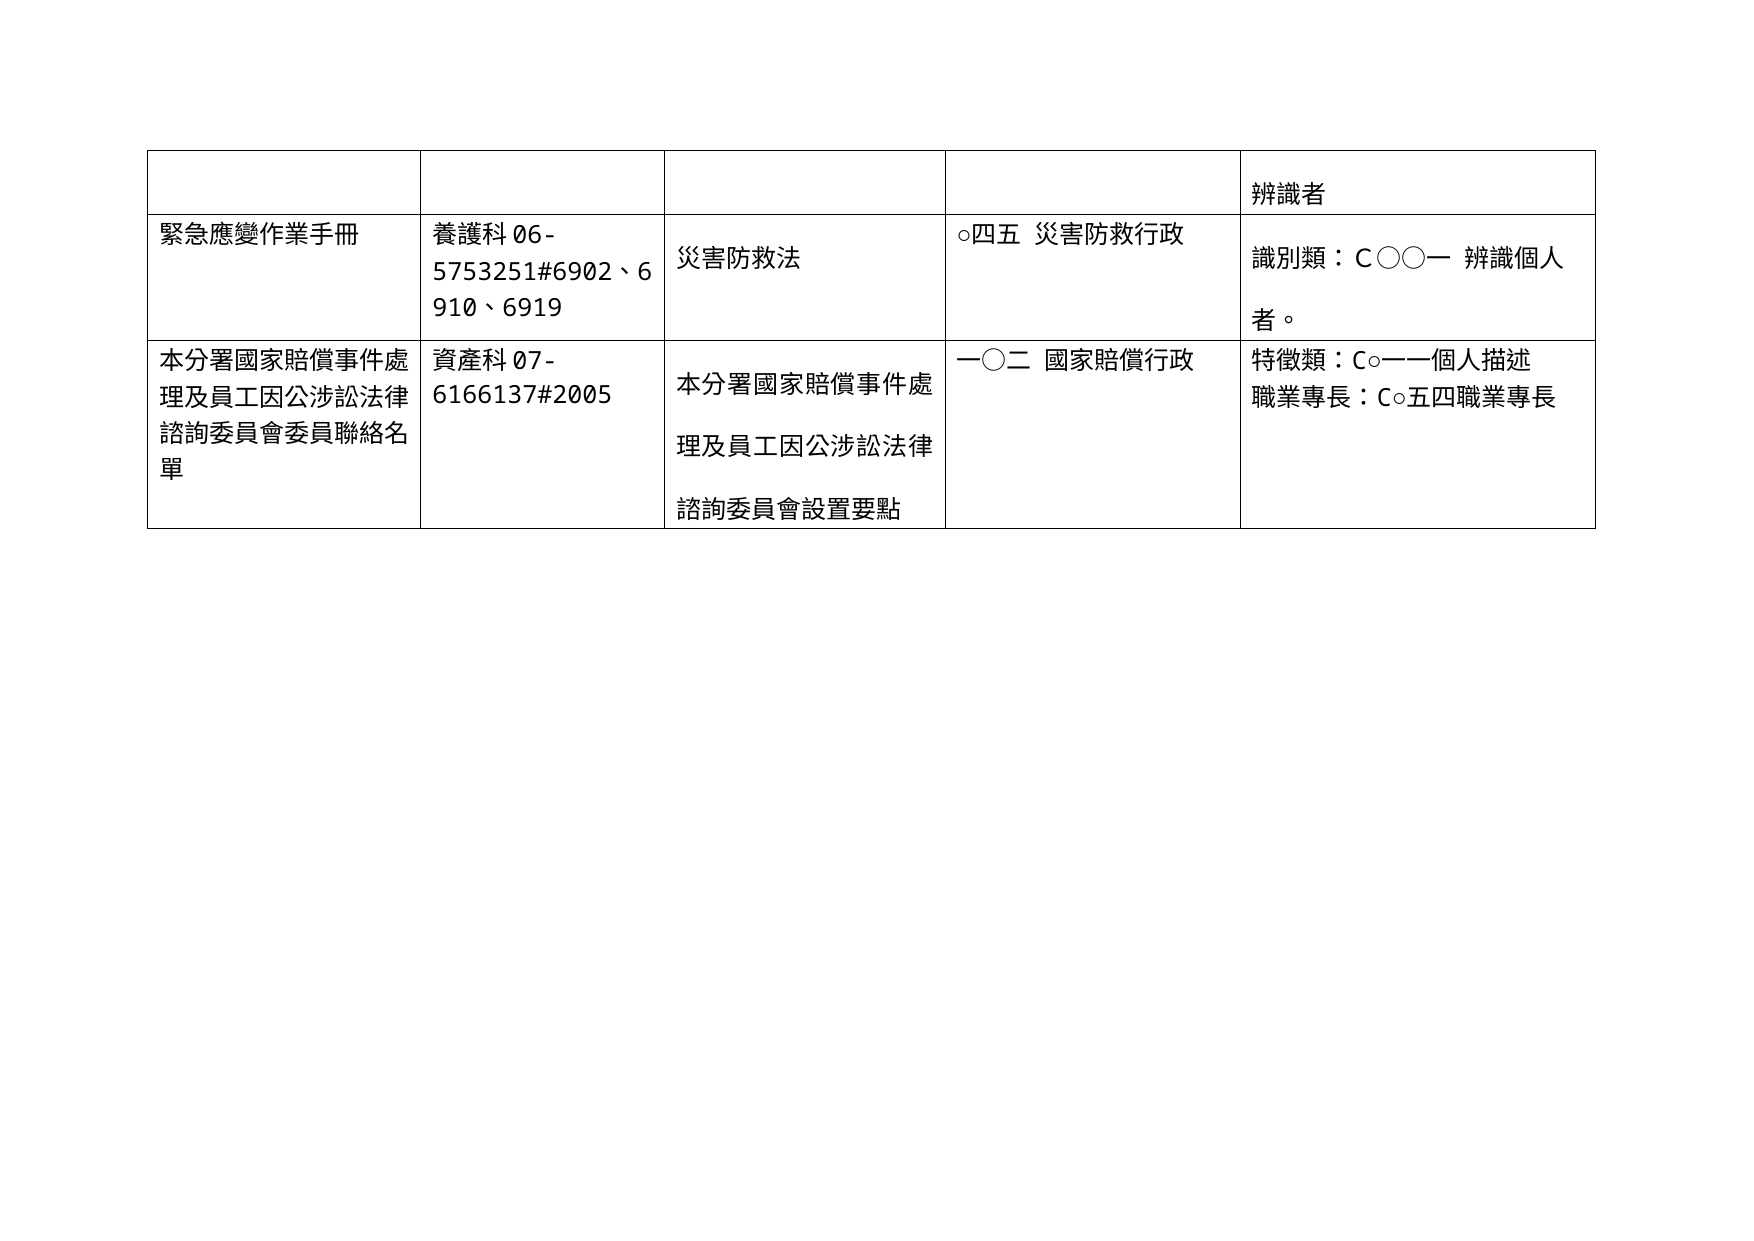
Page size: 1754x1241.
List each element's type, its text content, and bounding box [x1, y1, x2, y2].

table_cell 災害防救法 [665, 215, 945, 340]
table_cell 特徵類：C○一一個人描述 職業專長：C○五四職業專長 [1241, 341, 1595, 528]
table_cell ○四五 災害防救行政 [946, 215, 1240, 340]
table_cell 資產科07-6166137#2005 [421, 341, 664, 528]
table_cell 本分署國家賠償事件處理及員工因公涉訟法律諮詢委員會委員聯絡名單 [148, 341, 420, 528]
table_cell [946, 151, 1240, 214]
table_cell 養護科06-5753251#6902、6910、6919 [421, 215, 664, 340]
table_cell 一○二 國家賠償行政 [946, 341, 1240, 528]
table_cell [665, 151, 945, 214]
table_cell [421, 151, 664, 214]
table_cell 識別類：Ｃ○○一 辨識個人者。 [1241, 215, 1595, 340]
table_cell [148, 151, 420, 214]
table_cell 緊急應變作業手冊 [148, 215, 420, 340]
table_cell 辨識者 [1241, 151, 1595, 214]
table_cell 本分署國家賠償事件處理及員工因公涉訟法律諮詢委員會設置要點 [665, 341, 945, 528]
